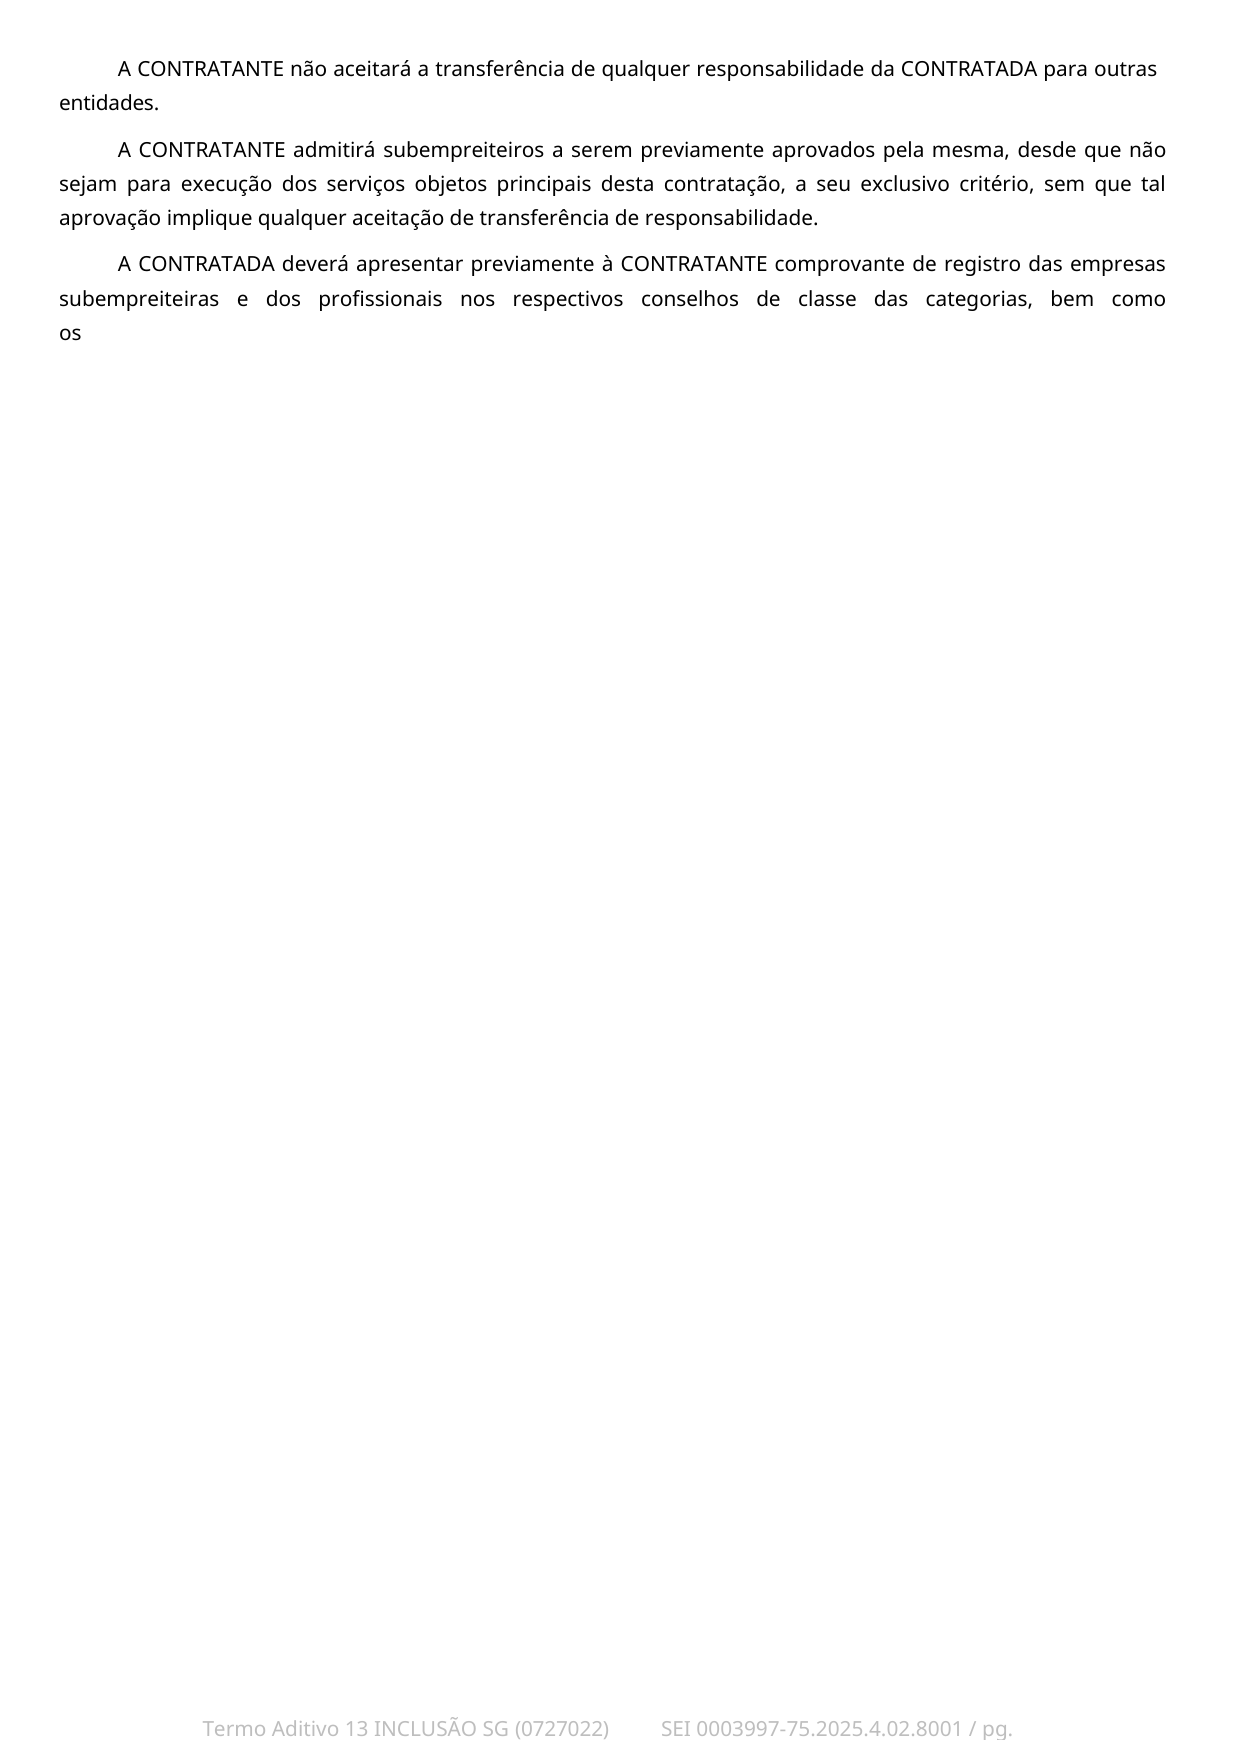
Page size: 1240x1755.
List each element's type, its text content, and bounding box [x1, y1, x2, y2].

text A CONTRATADA deverá apresentar previamente à CONTRATANTE comprovante de registro das empresas subempreiteiras e dos profissionais nos respectivos conselhos de classe das categorias, bem como os [59, 249, 1167, 346]
text A CONTRATANTE admitirá subempreiteiros a serem previamente aprovados pela mesma, desde que não sejam para execução dos serviços objetos principais desta contratação, a seu exclusivo critério, sem que tal aprovação implique qualquer aceitação de transferência de responsabilidade. [59, 135, 1168, 231]
text A CONTRATANTE não aceitará a transferência de qualquer responsabilidade da CONTRATADA para outras entidades. [59, 54, 1159, 117]
